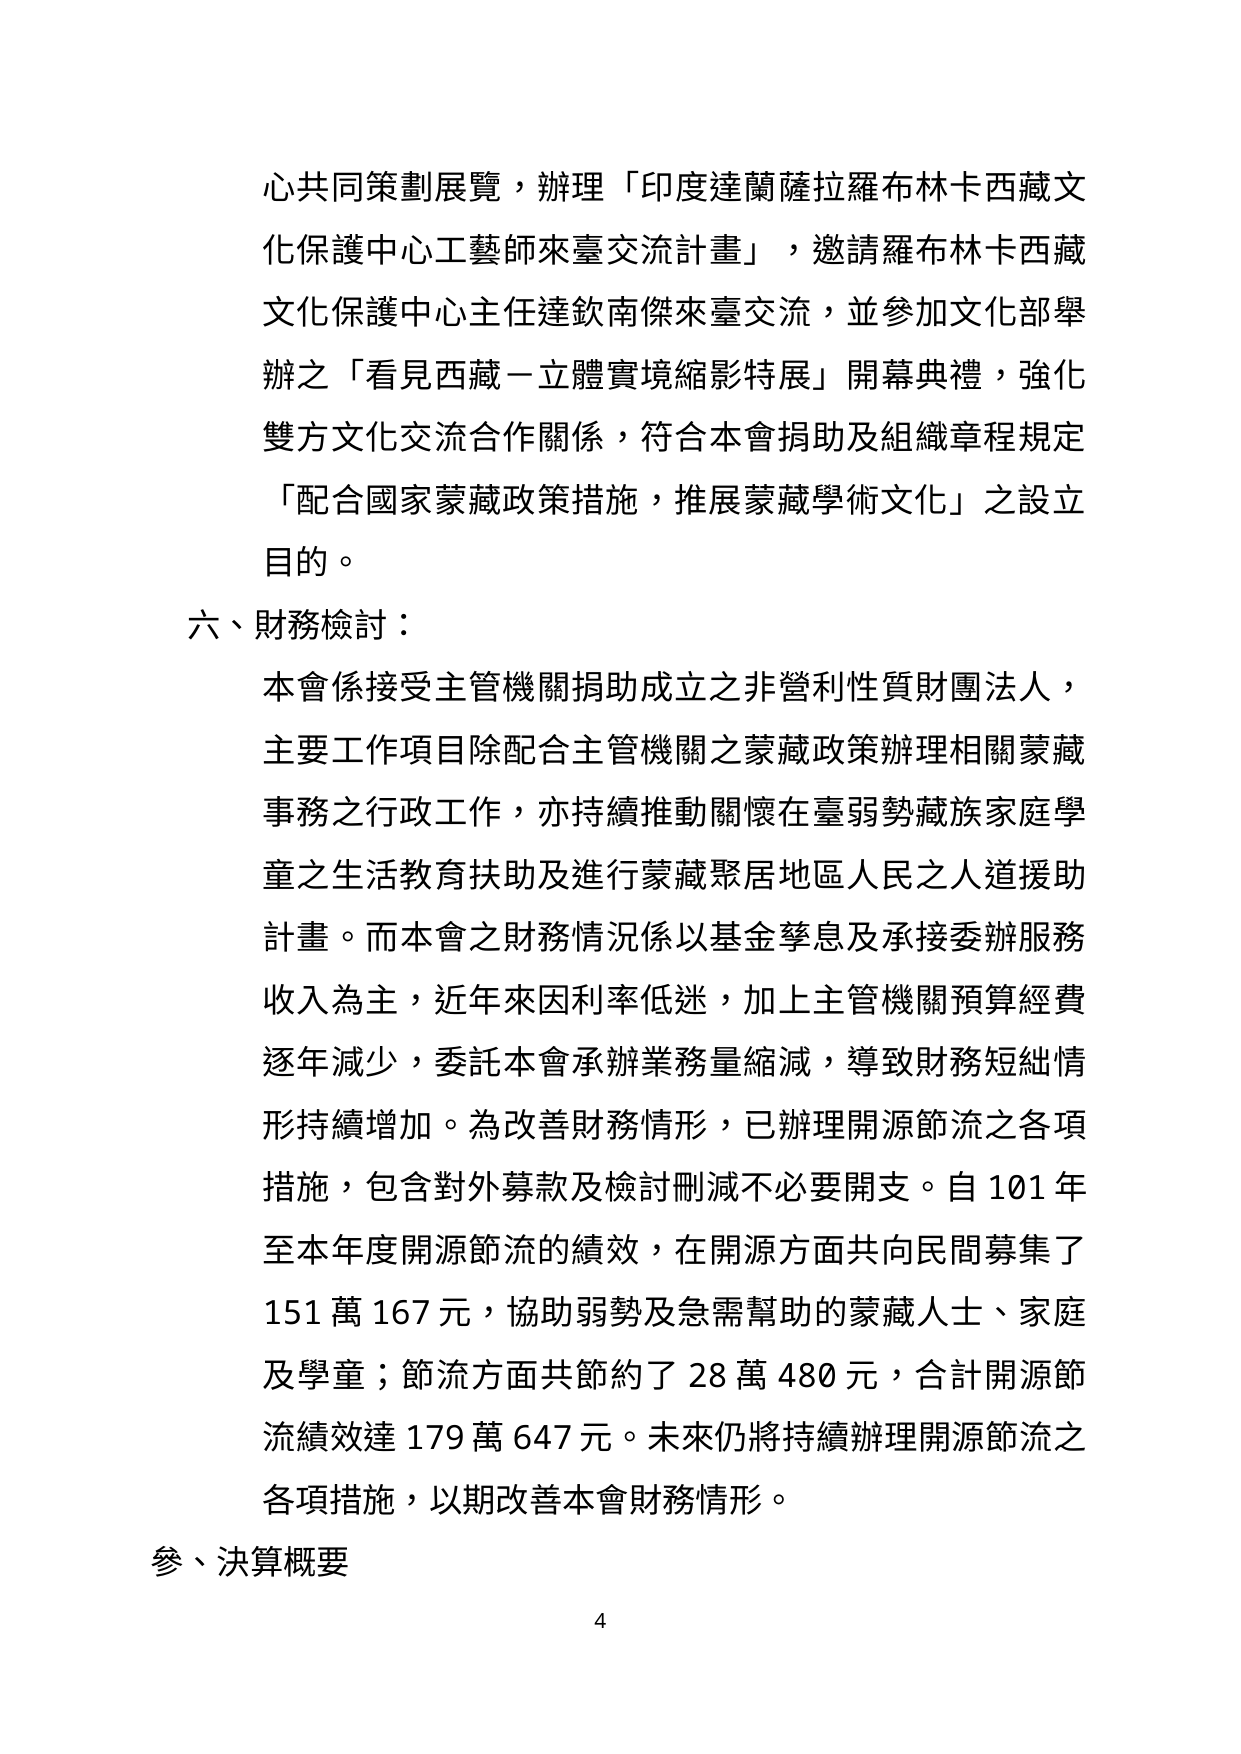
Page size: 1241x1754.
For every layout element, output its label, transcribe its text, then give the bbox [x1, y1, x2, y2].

text 本會係接受主管機關捐助成立之非營利性質財團法人，主要工作項目除配合主管機關之蒙藏政策辦理相關蒙藏事務之行政工作，亦持續推動關懷在臺弱勢藏族家庭學童之生活教育扶助及進行蒙藏聚居地區人民之人道援助計畫。而本會之財務情況係以基金孳息及承接委辦服務收入為主，近年來因利率低迷，加上主管機關預算經費逐年減少，委託本會承辦業務量縮減，導致財務短絀情形持續增加。為改善財務情形，已辦理開源節流之各項措施，包含對外募款及檢討刪減不必要開支。自101年至本年度開源節流的績效，在開源方面共向民間募集了151萬167元，協助弱勢及急需幫助的蒙藏人士、家庭及學童；節流方面共節約了28萬480元，合計開源節流績效達179萬647元。未來仍將持續辦理開源節流之各項措施，以期改善本會財務情形。 [262, 643, 1087, 1518]
text 六、財務檢討： [187, 581, 1087, 643]
text 心共同策劃展覽，辦理「印度達蘭薩拉羅布林卡西藏文化保護中心工藝師來臺交流計畫」，邀請羅布林卡西藏文化保護中心主任達欽南傑來臺交流，並參加文化部舉辦之「看見西藏－立體實境縮影特展」開幕典禮，強化雙方文化交流合作關係，符合本會捐助及組織章程規定「配合國家蒙藏政策措施，推展蒙藏學術文化」之設立目的。 [262, 143, 1087, 581]
text 參、決算概要 [150, 1518, 1087, 1581]
